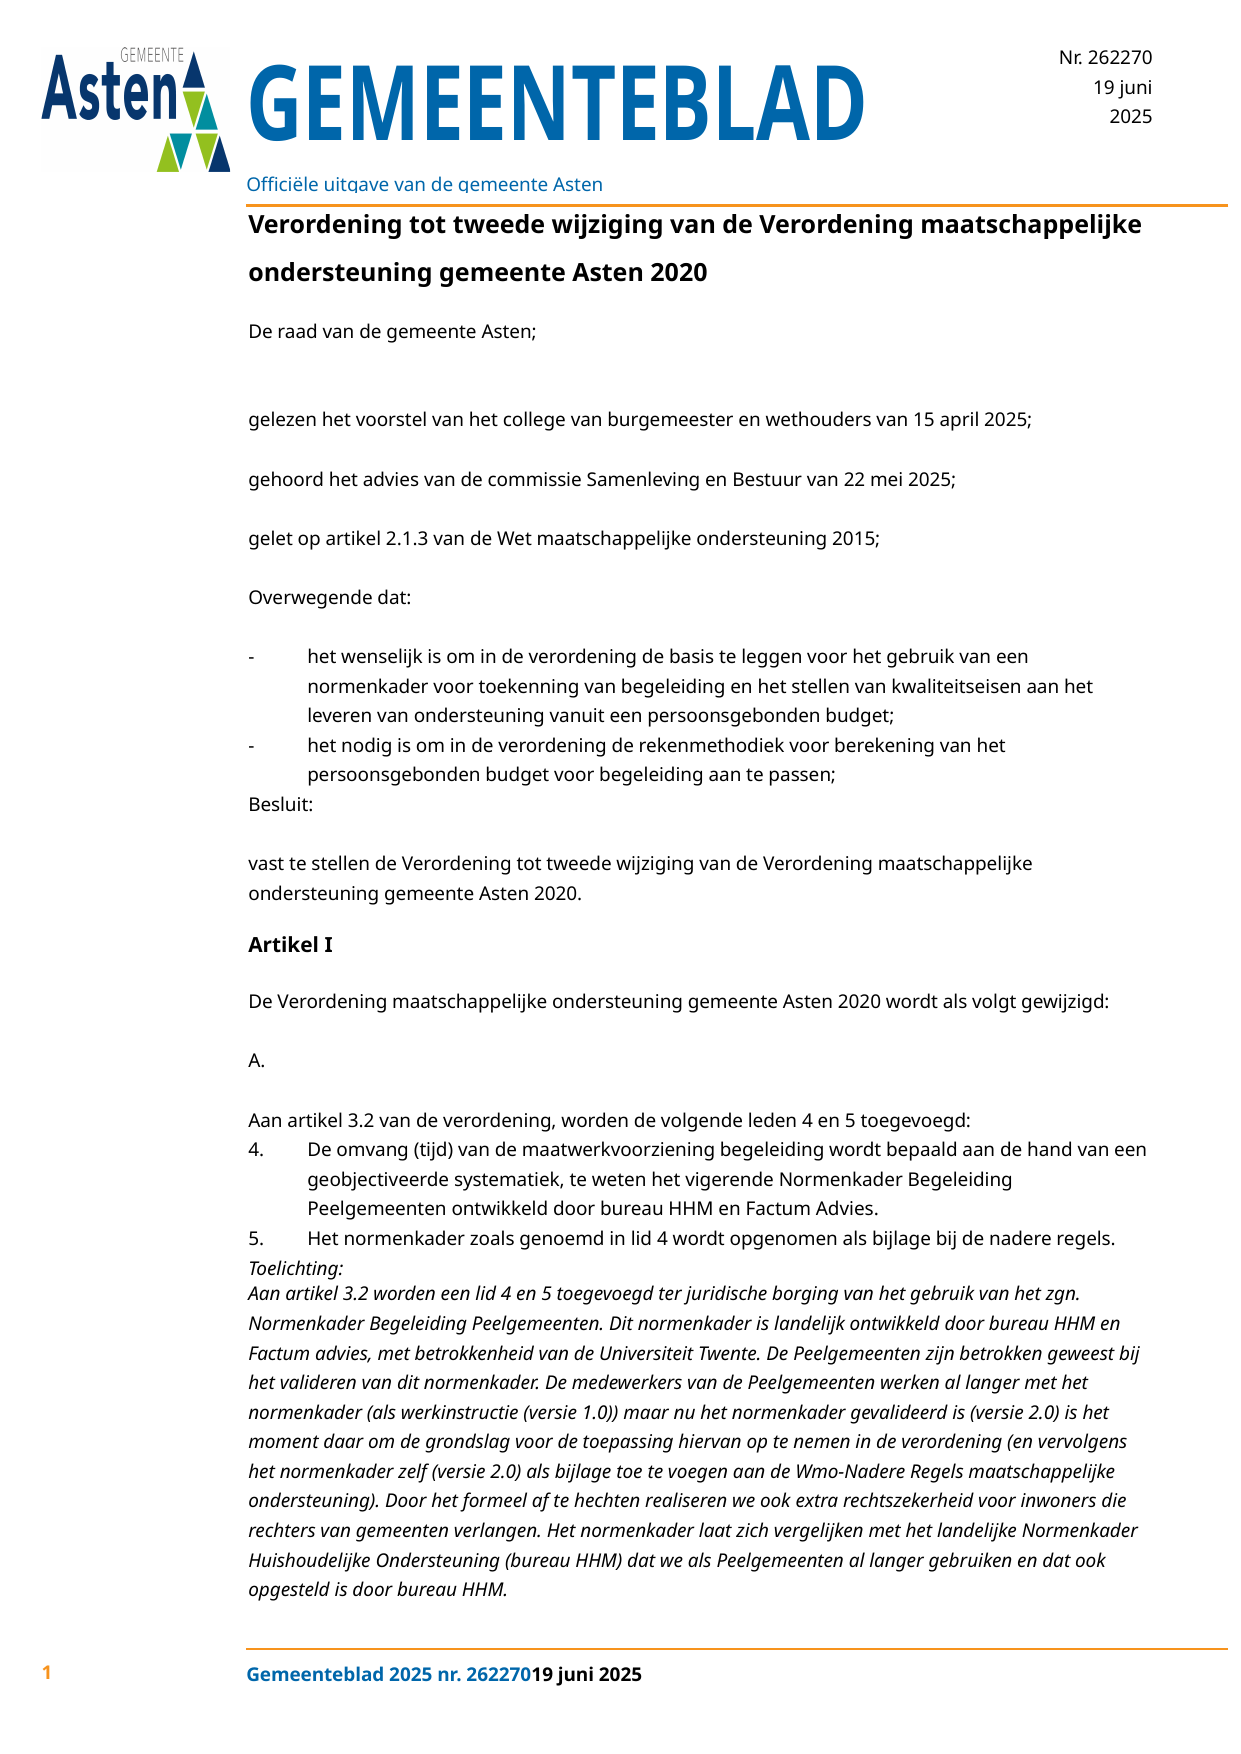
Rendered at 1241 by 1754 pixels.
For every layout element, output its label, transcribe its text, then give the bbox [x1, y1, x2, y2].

list Het normenkader zoals genoemd in lid 4 wordt opgenomen als bijlage bij de nadere regels. [248, 1225, 1152, 1251]
text Aan artikel 3.2 van de verordening, worden de volgende leden 4 en 5 toegevoegd: [248, 1107, 1152, 1132]
text vast te stellen de Verordening tot tweede wijziging van de Verordening maatschappelijke ondersteuning gemeente Asten 2020. [248, 850, 1152, 906]
table_header Toelichting: [248, 1255, 1152, 1281]
text De Verordening maatschappelijke ondersteuning gemeente Asten 2020 wordt als volgt gewijzigd: [248, 988, 1152, 1014]
text Besluit: [248, 791, 1152, 817]
text Verordening tot tweede wijziging van de Verordening maatschappelijke ondersteuning gemeente Asten 2020 [248, 207, 1152, 288]
text De raad van de gemeente Asten; [248, 318, 1152, 344]
list het nodig is om in de verordening de rekenmethodiek voor berekening van het persoonsgebonden budget voor begeleiding aan te passen; [248, 732, 1152, 787]
text gehoord het advies van de commissie Samenleving en Bestuur van 22 mei 2025; [248, 466, 1152, 492]
text Artikel I [248, 930, 1152, 959]
text Overwegende dat: [248, 584, 1152, 610]
text gelet op artikel 2.1.3 van de Wet maatschappelijke ondersteuning 2015; [248, 525, 1152, 551]
table_cell Aan artikel 3.2 worden een lid 4 en 5 toegevoegd ter juridische borging van het gebruik van het zgn. Normenkader Begeleiding Peelgemeenten. Dit normenkader is landelijk ontwikkeld door bureau HHM en Factum advies, met betrokkenheid van de Universiteit Twente. De Peelgemeenten zijn betrokken geweest bij het valideren van dit normenkader. De medewerkers van de Peelgemeenten werken al langer met het normenkader (als werkinstructie (versie 1.0)) maar nu het normenkader gevalideerd is (versie 2.0) is het moment daar om de grondslag voor de toepassing hiervan op te nemen in de verordening (en vervolgens het normenkader zelf (versie 2.0) als bijlage toe te voegen aan de Wmo-Nadere Regels maatschappelijke ondersteuning). Door het formeel af te hechten realiseren we ook extra rechtszekerheid voor inwoners die rechters van gemeenten verlangen. Het normenkader laat zich vergelijken met het landelijke Normenkader Huishoudelijke Ondersteuning (bureau HHM) dat we als Peelgemeenten al langer gebruiken en dat ook opgesteld is door bureau HHM. [248, 1281, 1152, 1602]
list het wenselijk is om in de verordening de basis te leggen voor het gebruik van een normenkader voor toekenning van begeleiding en het stellen van kwaliteitseisen aan het leveren van ondersteuning vanuit een persoonsgebonden budget; [248, 643, 1152, 728]
text A. [248, 1048, 1152, 1073]
picture [41, 47, 231, 172]
text gelezen het voorstel van het college van burgemeester en wethouders van 15 april 2025; [248, 407, 1152, 432]
list De omvang (tijd) van de maatwerkvoorziening begeleiding wordt bepaald aan de hand van een geobjectiveerde systematiek, te weten het vigerende Normenkader Begeleiding Peelgemeenten ontwikkeld door bureau HHM en Factum Advies. [248, 1136, 1152, 1221]
